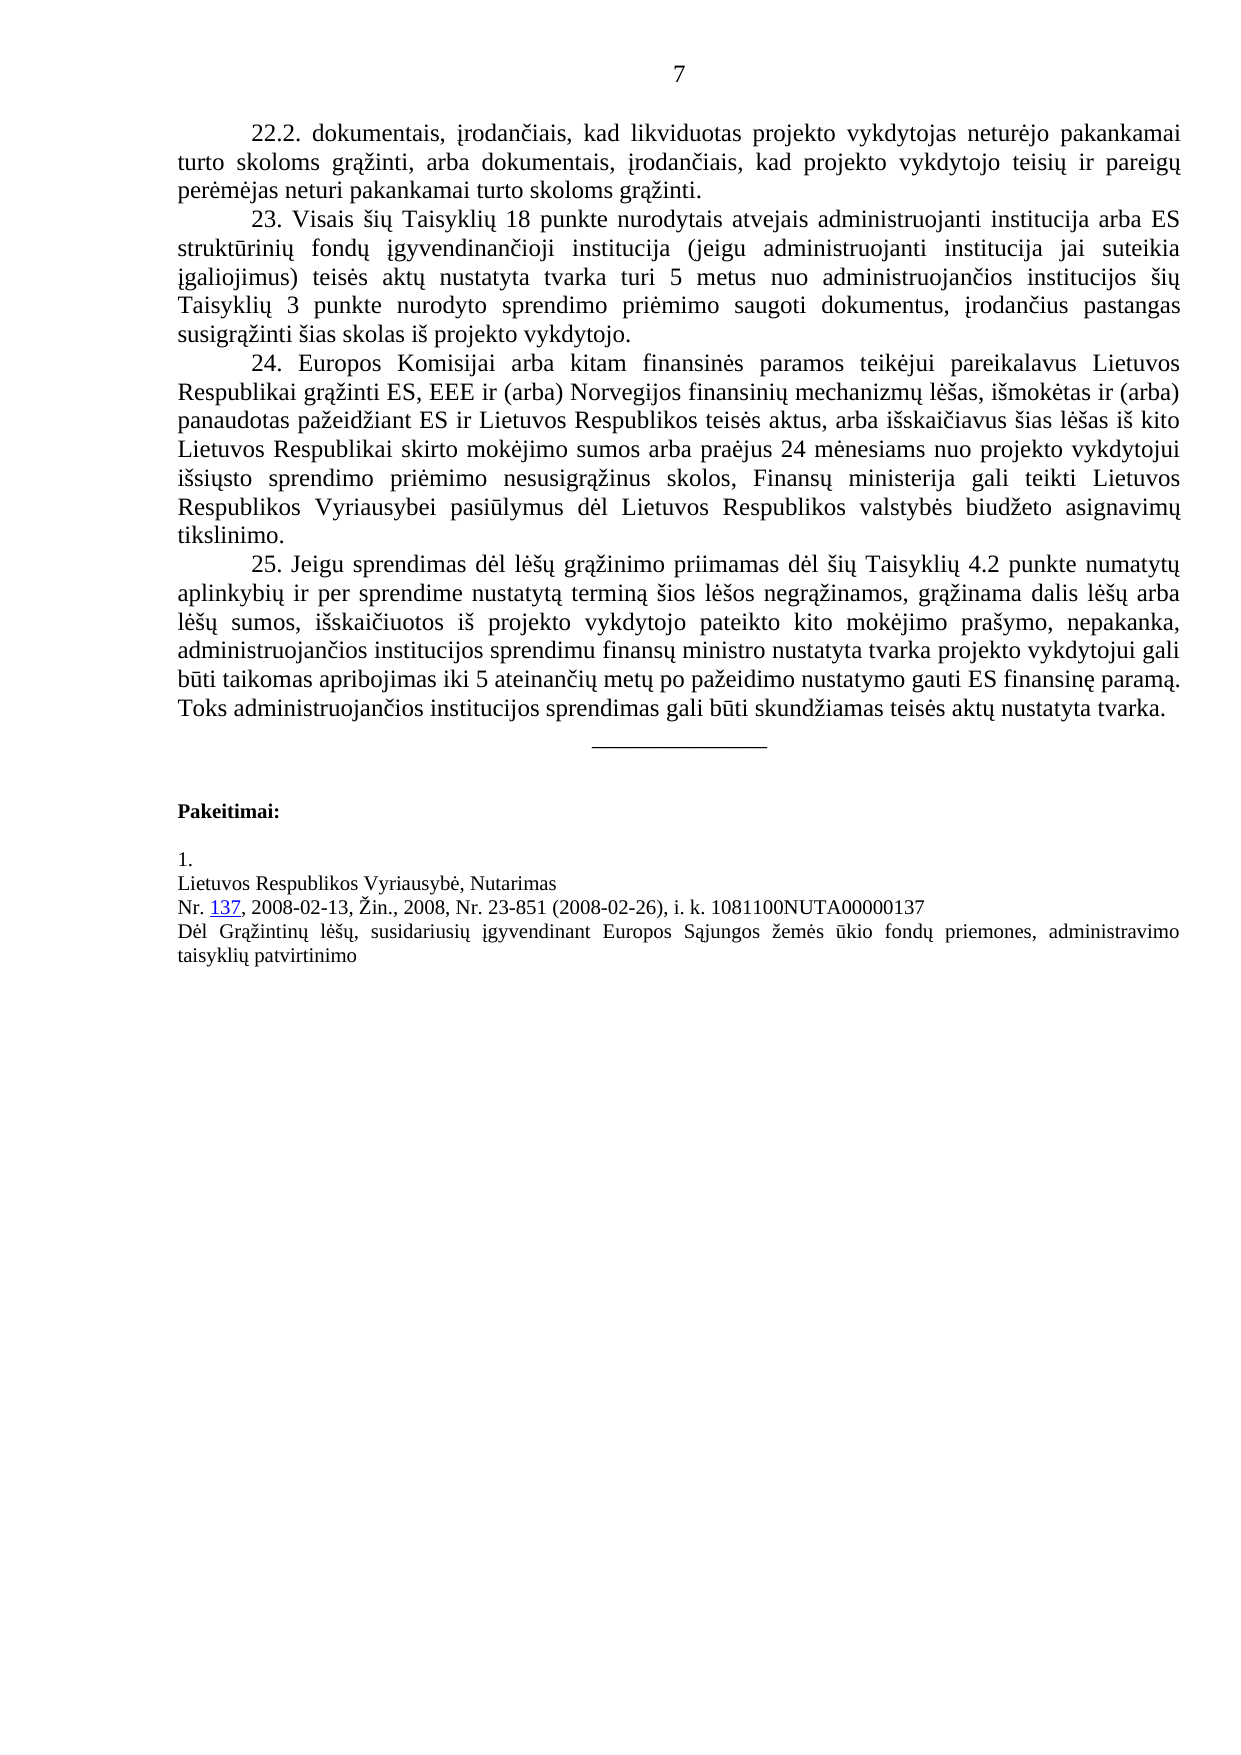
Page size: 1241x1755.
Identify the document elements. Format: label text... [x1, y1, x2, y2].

text 25. Jeigu sprendimas dėl lėšų grąžinimo priimamas dėl šių Taisyklių 4.2 punkte numatytų aplinkybių ir per sprendime nustatytą terminą šios lėšos negrąžinamos, grąžinama dalis lėšų arba lėšų sumos, išskaičiuotos iš projekto vykdytojo pateikto kito mokėjimo prašymo, nepakanka, administruojančios institucijos sprendimu finansų ministro nustatyta tvarka projekto vykdytojui gali būti taikomas apribojimas iki 5 ateinančių metų po pažeidimo nustatymo gauti ES finansinę paramą. Toks administruojančios institucijos sprendimas gali būti skundžiamas teisės aktų nustatyta tvarka. [177, 549, 1181, 722]
text Lietuvos Respublikos Vyriausybė, Nutarimas [177, 871, 1181, 895]
text 1. [177, 847, 1181, 871]
text ______________ [177, 722, 1181, 751]
text Dėl Grąžintinų lėšų, susidariusių įgyvendinant Europos Sąjungos žemės ūkio fondų priemones, administravimo taisyklių patvirtinimo [177, 919, 1181, 967]
text Pakeitimai: [177, 799, 1181, 823]
text 24. Europos Komisijai arba kitam finansinės paramos teikėjui pareikalavus Lietuvos Respublikai grąžinti ES, EEE ir (arba) Norvegijos finansinių mechanizmų lėšas, išmokėtas ir (arba) panaudotas pažeidžiant ES ir Lietuvos Respublikos teisės aktus, arba išskaičiavus šias lėšas iš kito Lietuvos Respublikai skirto mokėjimo sumos arba praėjus 24 mėnesiams nuo projekto vykdytojui išsiųsto sprendimo priėmimo nesusigrąžinus skolos, Finansų ministerija gali teikti Lietuvos Respublikos Vyriausybei pasiūlymus dėl Lietuvos Respublikos valstybės biudžeto asignavimų tikslinimo. [177, 348, 1181, 549]
text 22.2. dokumentais, įrodančiais, kad likviduotas projekto vykdytojas neturėjo pakankamai turto skoloms grąžinti, arba dokumentais, įrodančiais, kad projekto vykdytojo teisių ir pareigų perėmėjas neturi pakankamai turto skoloms grąžinti. [177, 118, 1181, 204]
text 23. Visais šių Taisyklių 18 punkte nurodytais atvejais administruojanti institucija arba ES struktūrinių fondų įgyvendinančioji institucija (jeigu administruojanti institucija jai suteikia įgaliojimus) teisės aktų nustatyta tvarka turi 5 metus nuo administruojančios institucijos šių Taisyklių 3 punkte nurodyto sprendimo priėmimo saugoti dokumentus, įrodančius pastangas susigrąžinti šias skolas iš projekto vykdytojo. [177, 204, 1181, 348]
text Nr. 137, 2008-02-13, Žin., 2008, Nr. 23-851 (2008-02-26), i. k. 1081100NUTA00000137 [177, 895, 1181, 919]
